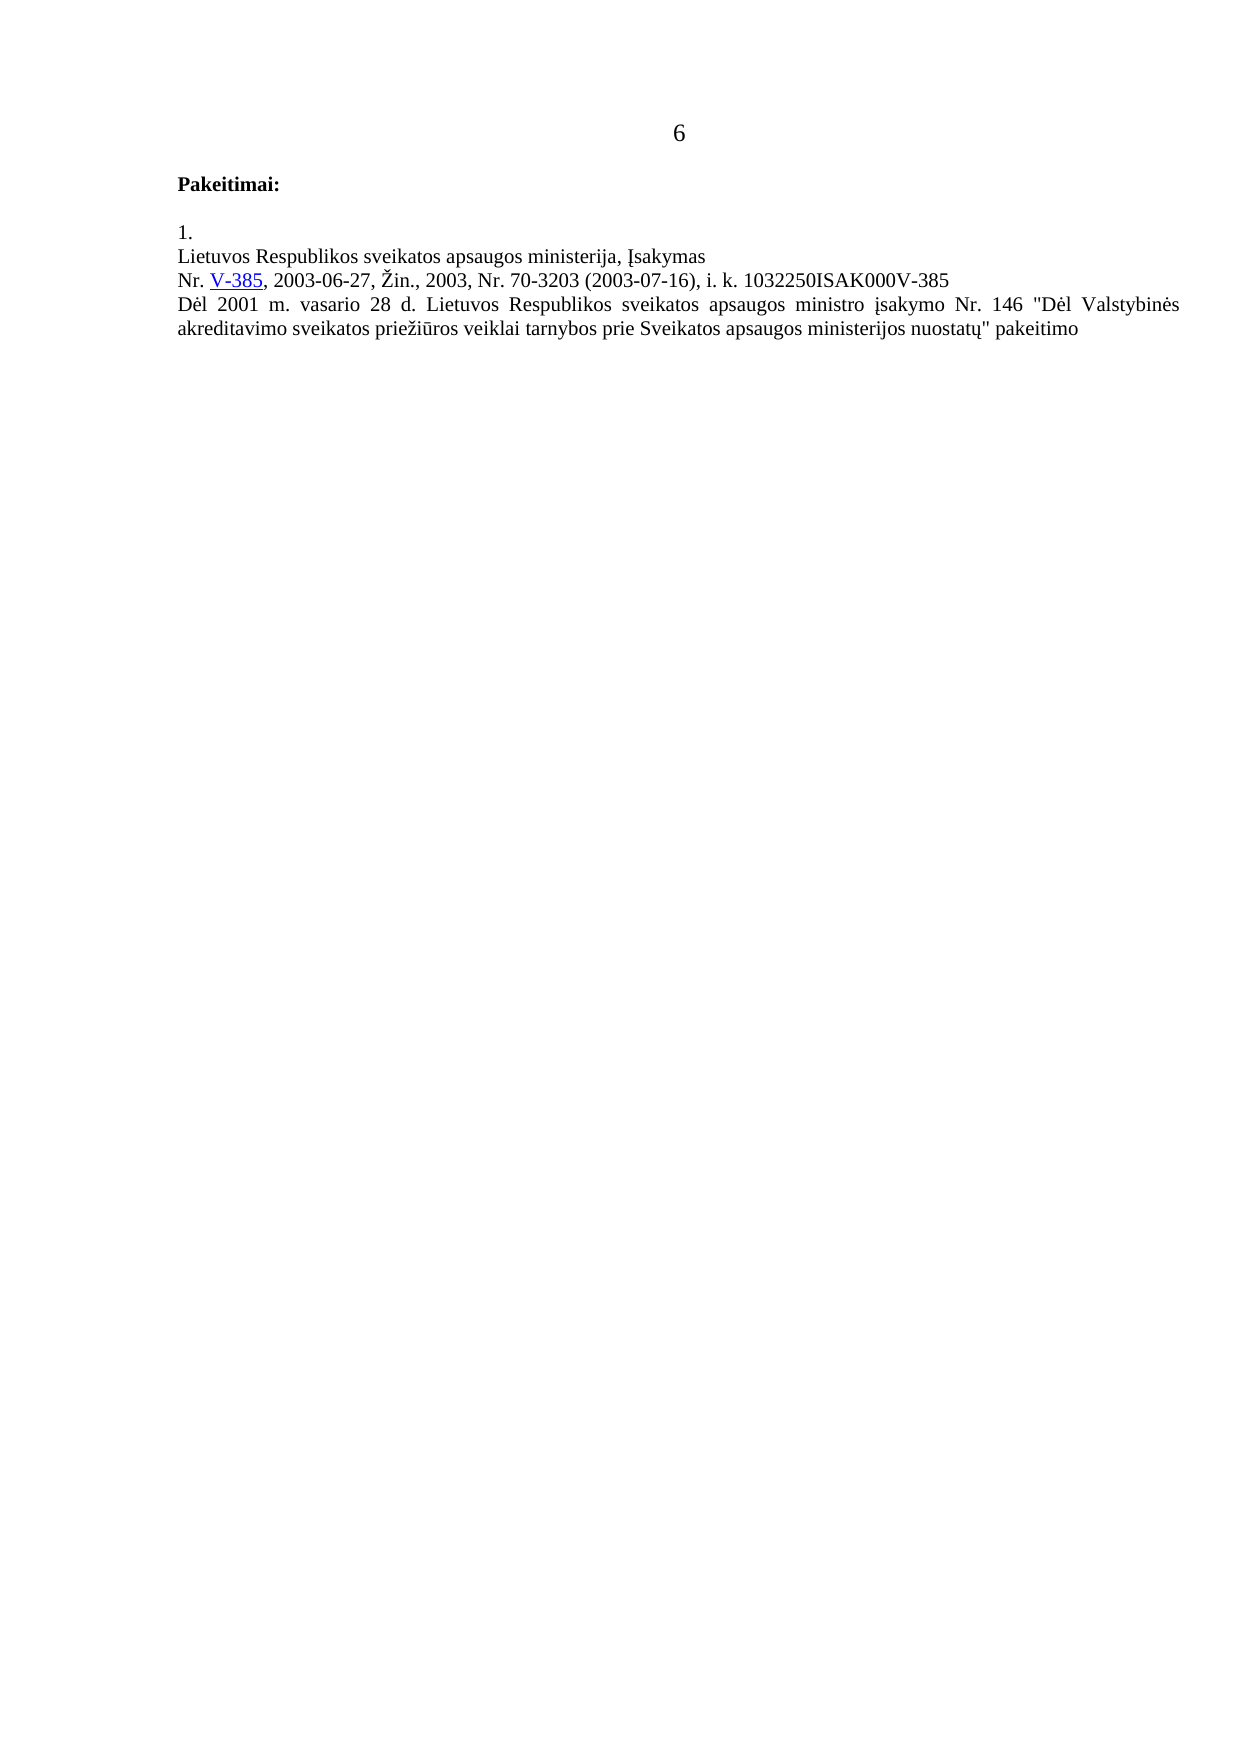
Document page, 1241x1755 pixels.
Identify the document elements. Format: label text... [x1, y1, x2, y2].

text 1. [177, 220, 1181, 244]
text Lietuvos Respublikos sveikatos apsaugos ministerija, Įsakymas [177, 244, 1181, 268]
text Dėl 2001 m. vasario 28 d. Lietuvos Respublikos sveikatos apsaugos ministro įsakymo Nr. 146 "Dėl Valstybinės akreditavimo sveikatos priežiūros veiklai tarnybos prie Sveikatos apsaugos ministerijos nuostatų" pakeitimo [177, 292, 1181, 340]
text Pakeitimai: [177, 172, 1181, 196]
text Nr. V-385, 2003-06-27, Žin., 2003, Nr. 70-3203 (2003-07-16), i. k. 1032250ISAK000V-385 [177, 268, 1181, 292]
